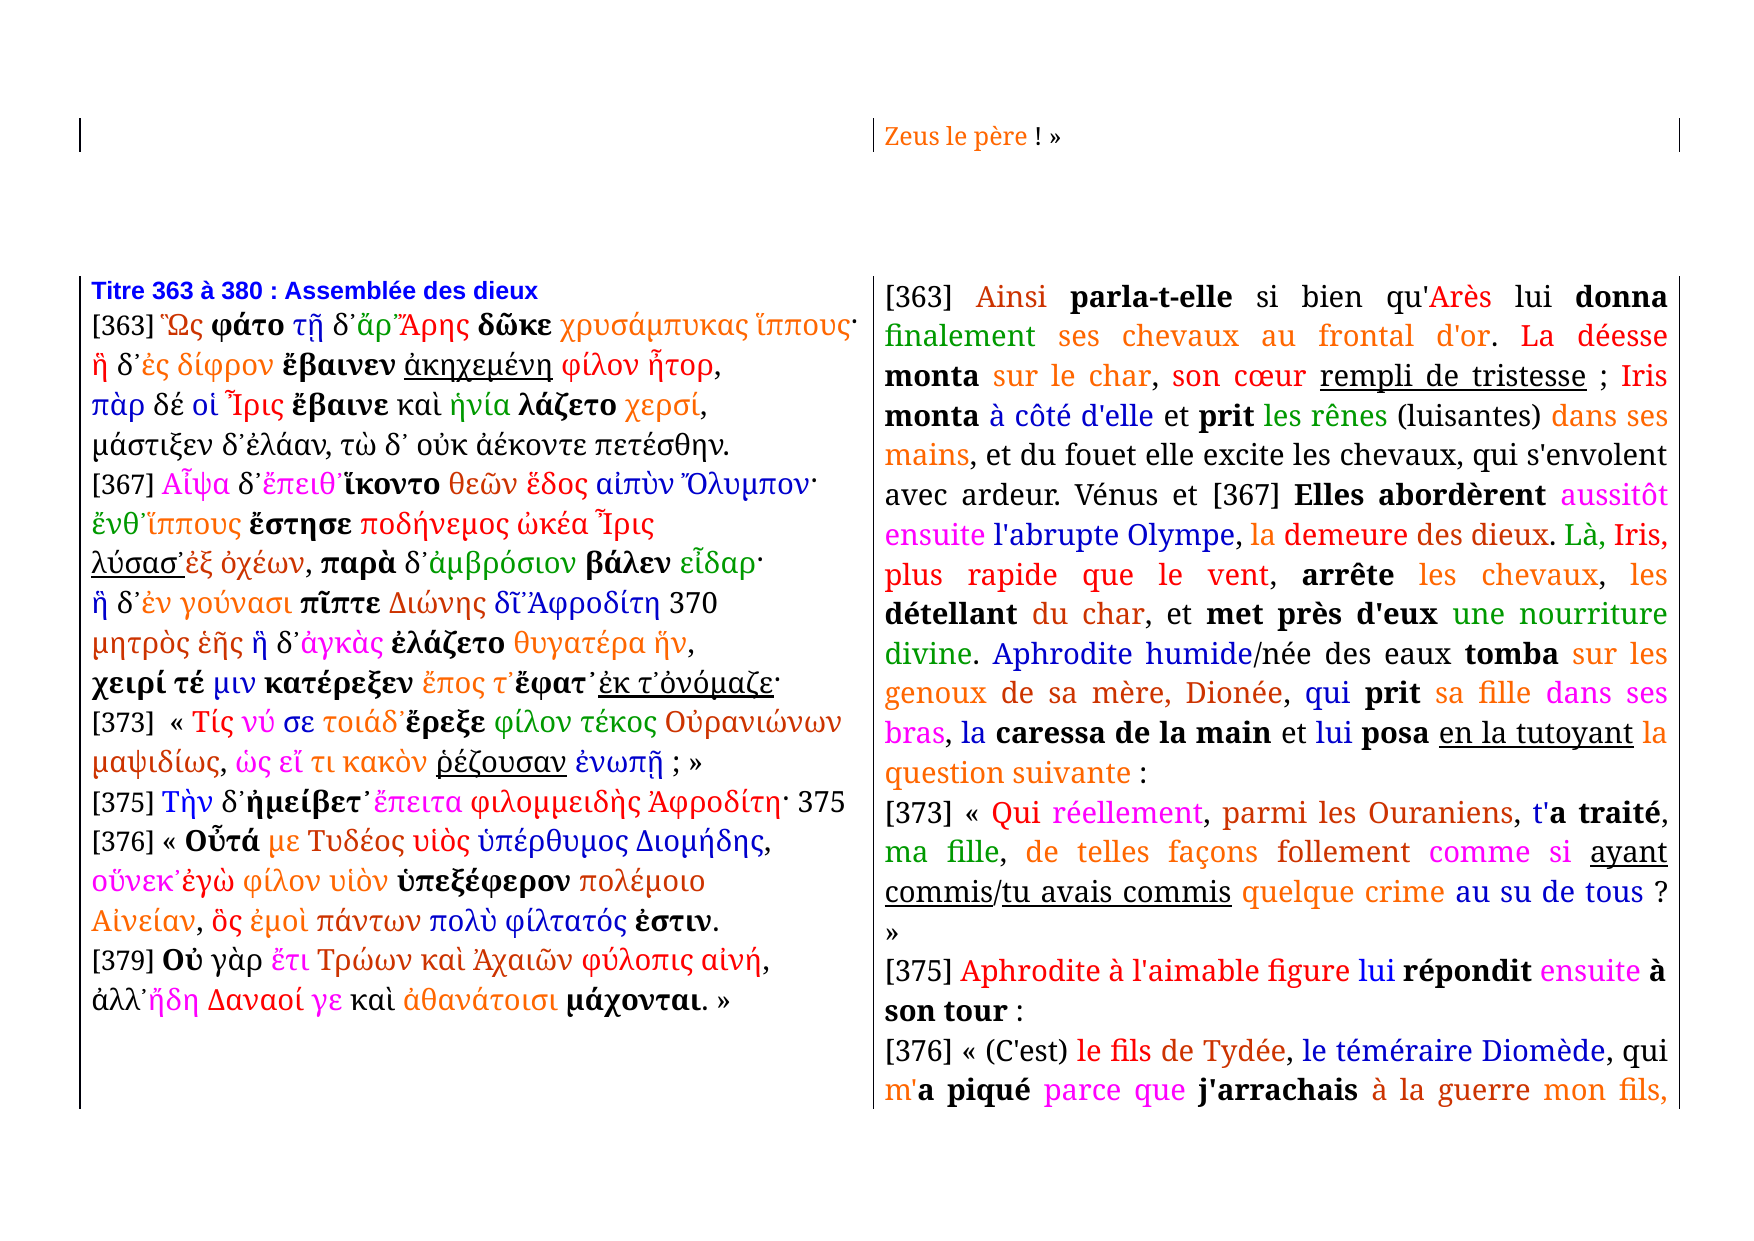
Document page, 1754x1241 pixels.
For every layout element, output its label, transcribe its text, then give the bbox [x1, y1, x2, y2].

table_header [81, 118, 873, 152]
table_header [363] Ainsi parla-t-elle si bien qu'Arès lui donna finalement ses chevaux au frontal d'or. La déesse monta sur le char, son cœur rempli de tristesse ; Iris monta à côté d'elle et prit les rênes (luisantes) dans ses mains, et du fouet elle excite les chevaux, qui s'envolent avec ardeur. Vénus et [367] Elles abordèrent aussitôt ensuite l'abrupte Olympe, la demeure des dieux. Là, Iris, plus rapide que le vent, arrête les chevaux, les détellant du char, et met près d'eux une nourriture divine. Aphrodite humide/née des eaux tomba sur les genoux de sa mère, Dionée, qui prit sa fille dans ses bras, la caressa de la main et lui posa en la tutoyant la question suivante : [373] « Qui réellement, parmi les Ouraniens, t'a traité, ma fille, de telles façons follement comme si ayant commis/tu avais commis quelque crime au su de tous ? » [375] Aphrodite à l'aimable figure lui répondit ensuite à son tour : [376] « (C'est) le fils de Tydée, le téméraire Diomède, qui m'a piqué parce que j'arrachais à la guerre mon fils, [874, 276, 1679, 1109]
table_header Titre 363 à 380 : Assemblée des dieux [363] Ὣς φάτο τῇ δ᾽ἄρ᾽Ἄρης δῶκε χρυσάμπυκας ἵππους· ἣ δ᾽ἐς δίφρον ἔβαινεν ἀκηχεμένη φίλον ἦτορ, πὰρ δέ οἱ Ἶρις ἔβαινε καὶ ἡνία λάζετο χερσί, μάστιξεν δ᾽ἐλάαν, τὼ δ᾽ οὐκ ἀέκοντε πετέσθην. [367] Αἶψα δ᾽ἔπειθ᾽ἵκοντο θεῶν ἕδος αἰπὺν Ὄλυμπον· ἔνθ᾽ἵππους ἔστησε ποδήνεμος ὠκέα Ἶρις λύσασ᾽ἐξ ὀχέων, παρὰ δ᾽ἀμβρόσιον βάλεν εἶδαρ· ἣ δ᾽ἐν γούνασι πῖπτε Διώνης δῖ᾽Ἀφροδίτη 370 μητρὸς ἑῆς ἣ δ᾽ἀγκὰς ἐλάζετο θυγατέρα ἥν, χειρί τέ μιν κατέρεξεν ἔπος τ᾽ἔφατ᾽ἐκ τ᾽ὀνόμαζε· [373] « Τίς νύ σε τοιάδ᾽ἔρεξε φίλον τέκος Οὐρανιώνων μαψιδίως, ὡς εἴ τι κακὸν ῥέζουσαν ἐνωπῇ ; » [375] Τὴν δ᾽ἠμείβετ᾽ἔπειτα φιλομμειδὴς Ἀφροδίτη· 375 [376] « Οὖτά με Τυδέος υἱὸς ὑπέρθυμος Διομήδης, οὕνεκ᾽ἐγὼ φίλον υἱὸν ὑπεξέφερον πολέμοιο Αἰνείαν, ὃς ἐμοὶ πάντων πολὺ φίλτατός ἐστιν. [379] Οὐ γὰρ ἔτι Τρώων καὶ Ἀχαιῶν φύλοπις αἰνή, ἀλλ᾽ἤδη Δαναοί γε καὶ ἀθανάτοισι μάχονται. » [81, 276, 873, 1109]
table_header Zeus le père ! » [874, 118, 1679, 152]
